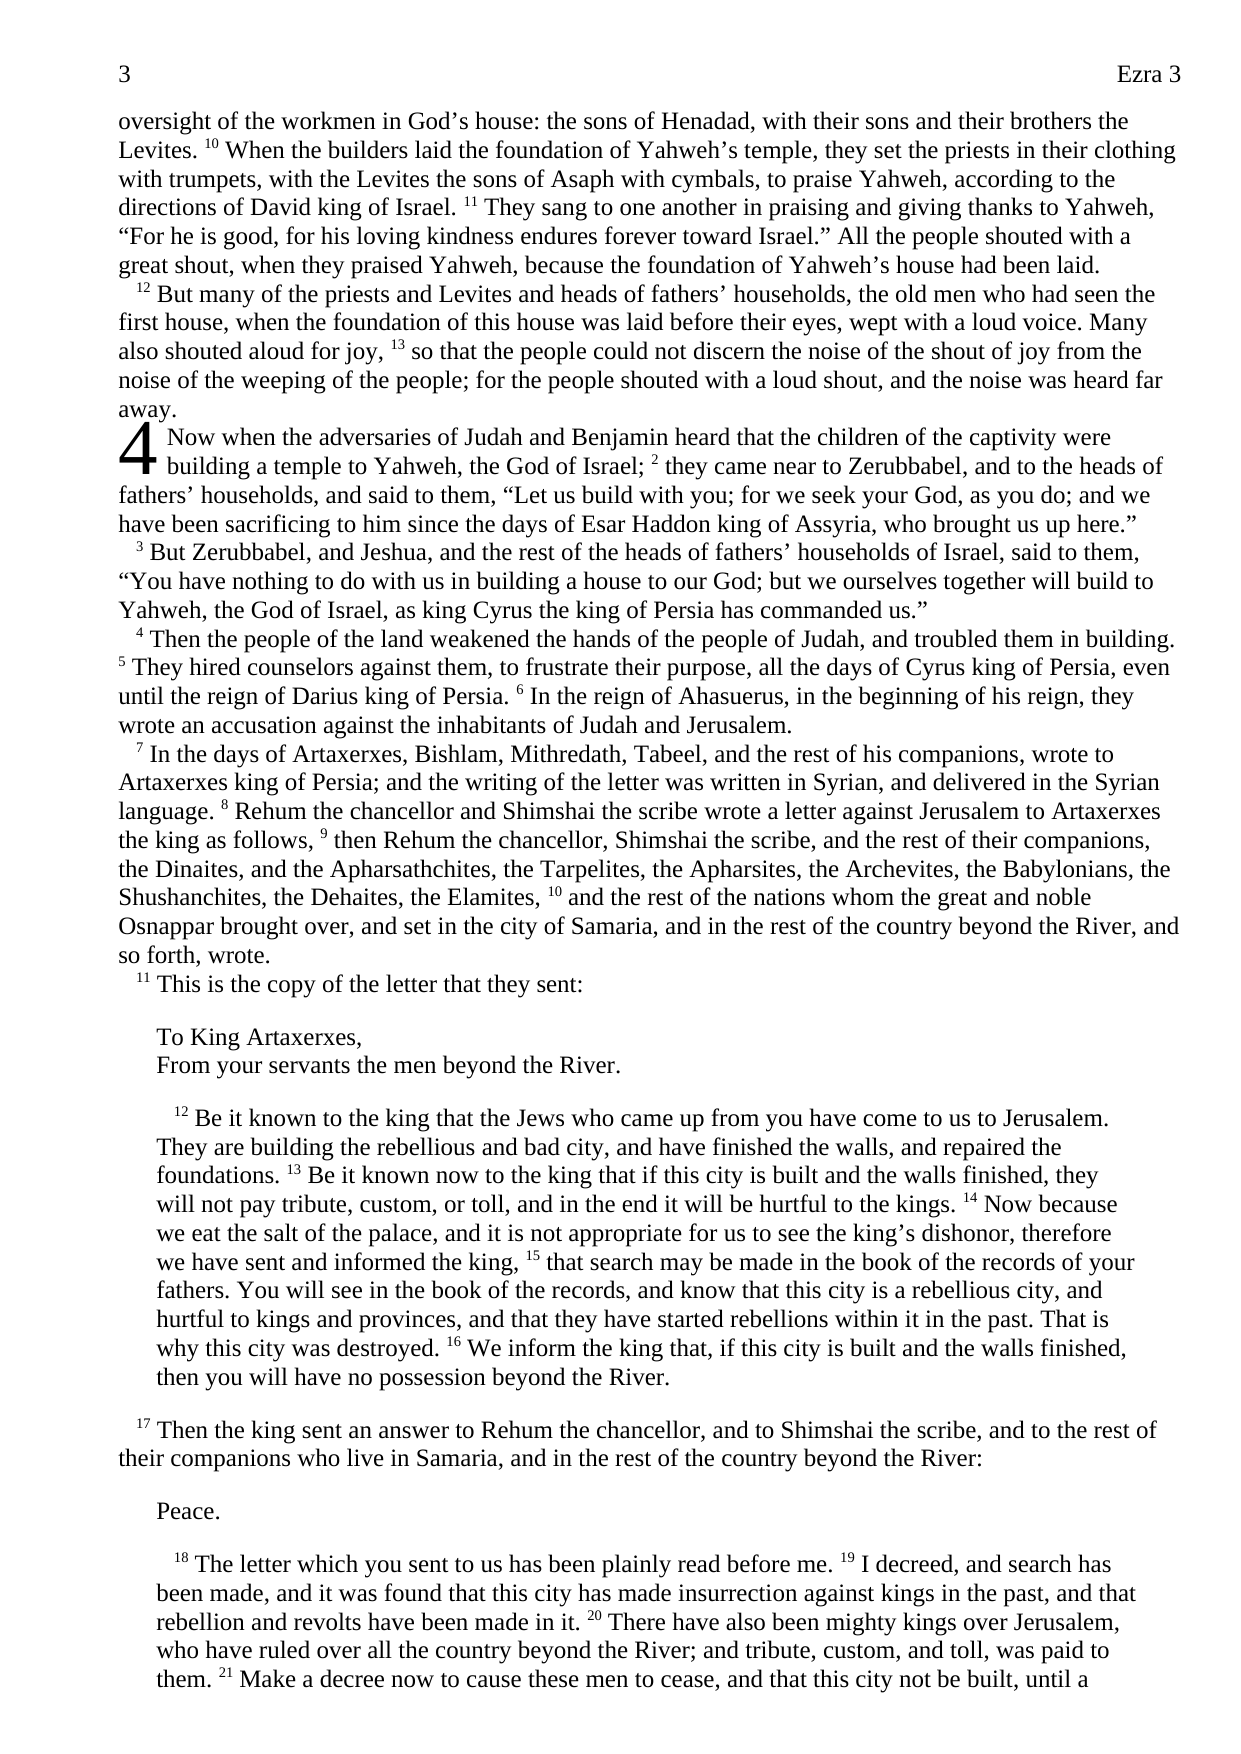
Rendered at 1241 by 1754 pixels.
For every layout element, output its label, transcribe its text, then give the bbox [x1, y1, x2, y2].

text 4Now when the adversaries of Judah and Benjamin heard that the children of the captivity were building a temple to Yahweh, the God of Israel; 2 they came near to Zerubbabel, and to the heads of fathers’ households, and said to them, “Let us build with you; for we seek your God, as you do; and we have been sacrificing to him since the days of Esar Haddon king of Assyria, who brought us up here.” [118, 422, 1181, 537]
text 3 But Zerubbabel, and Jeshua, and the rest of the heads of fathers’ households of Israel, said to them, “You have nothing to do with us in building a house to our God; but we ourselves together will build to Yahweh, the God of Israel, as king Cyrus the king of Persia has commanded us.” [118, 537, 1181, 624]
text oversight of the workmen in God’s house: the sons of Henadad, with their sons and their brothers the Levites. 10 When the builders laid the foundation of Yahweh’s temple, they set the priests in their clothing with trumpets, with the Levites the sons of Asaph with cymbals, to praise Yahweh, according to the directions of David king of Israel. 11 They sang to one another in praising and giving thanks to Yahweh, “For he is good, for his loving kindness endures forever toward Israel.” All the people shouted with a great shout, when they praised Yahweh, because the foundation of Yahweh’s house had been laid. [118, 106, 1181, 279]
text 12 But many of the priests and Levites and heads of fathers’ households, the old men who had seen the first house, when the foundation of this house was laid before their eyes, wept with a loud voice. Many also shouted aloud for joy, 13 so that the people could not discern the noise of the shout of joy from the noise of the weeping of the people; for the people shouted with a loud shout, and the noise was heard far away. [118, 279, 1181, 422]
text From your servants the men beyond the River. [156, 1050, 1143, 1079]
text To King Artaxerxes, [156, 1022, 1143, 1050]
text Peace. [156, 1496, 1143, 1525]
text 12 Be it known to the king that the Jews who came up from you have come to us to Jerusalem. They are building the rebellious and bad city, and have finished the walls, and repaired the foundations. 13 Be it known now to the king that if this city is built and the walls finished, they will not pay tribute, custom, or toll, and in the end it will be hurtful to the kings. 14 Now because we eat the salt of the palace, and it is not appropriate for us to see the king’s dishonor, therefore we have sent and informed the king, 15 that search may be made in the book of the records of your fathers. You will see in the book of the records, and know that this city is a rebellious city, and hurtful to kings and provinces, and that they have started rebellions within it in the past. That is why this city was destroyed. 16 We inform the king that, if this city is built and the walls finished, then you will have no possession beyond the River. [156, 1103, 1143, 1391]
text 7 In the days of Artaxerxes, Bishlam, Mithredath, Tabeel, and the rest of his companions, wrote to Artaxerxes king of Persia; and the writing of the letter was written in Syrian, and delivered in the Syrian language. 8 Rehum the chancellor and Shimshai the scribe wrote a letter against Jerusalem to Artaxerxes the king as follows, 9 then Rehum the chancellor, Shimshai the scribe, and the rest of their companions, the Dinaites, and the Apharsathchites, the Tarpelites, the Apharsites, the Archevites, the Babylonians, the Shushanchites, the Dehaites, the Elamites, 10 and the rest of the nations whom the great and noble Osnappar brought over, and set in the city of Samaria, and in the rest of the country beyond the River, and so forth, wrote. [118, 739, 1181, 969]
text 4 Then the people of the land weakened the hands of the people of Judah, and troubled them in building. 5 They hired counselors against them, to frustrate their purpose, all the days of Cyrus king of Persia, even until the reign of Darius king of Persia. 6 In the reign of Ahasuerus, in the beginning of his reign, they wrote an accusation against the inhabitants of Judah and Jerusalem. [118, 624, 1181, 739]
text 18 The letter which you sent to us has been plainly read before me. 19 I decreed, and search has been made, and it was found that this city has made insurrection against kings in the past, and that rebellion and revolts have been made in it. 20 There have also been mighty kings over Jerusalem, who have ruled over all the country beyond the River; and tribute, custom, and toll, was paid to them. 21 Make a decree now to cause these men to cease, and that this city not be built, until a [156, 1549, 1143, 1693]
text 17 Then the king sent an answer to Rehum the chancellor, and to Shimshai the scribe, and to the rest of their companions who live in Samaria, and in the rest of the country beyond the River: [118, 1415, 1181, 1472]
text 11 This is the copy of the letter that they sent: [118, 969, 1181, 997]
